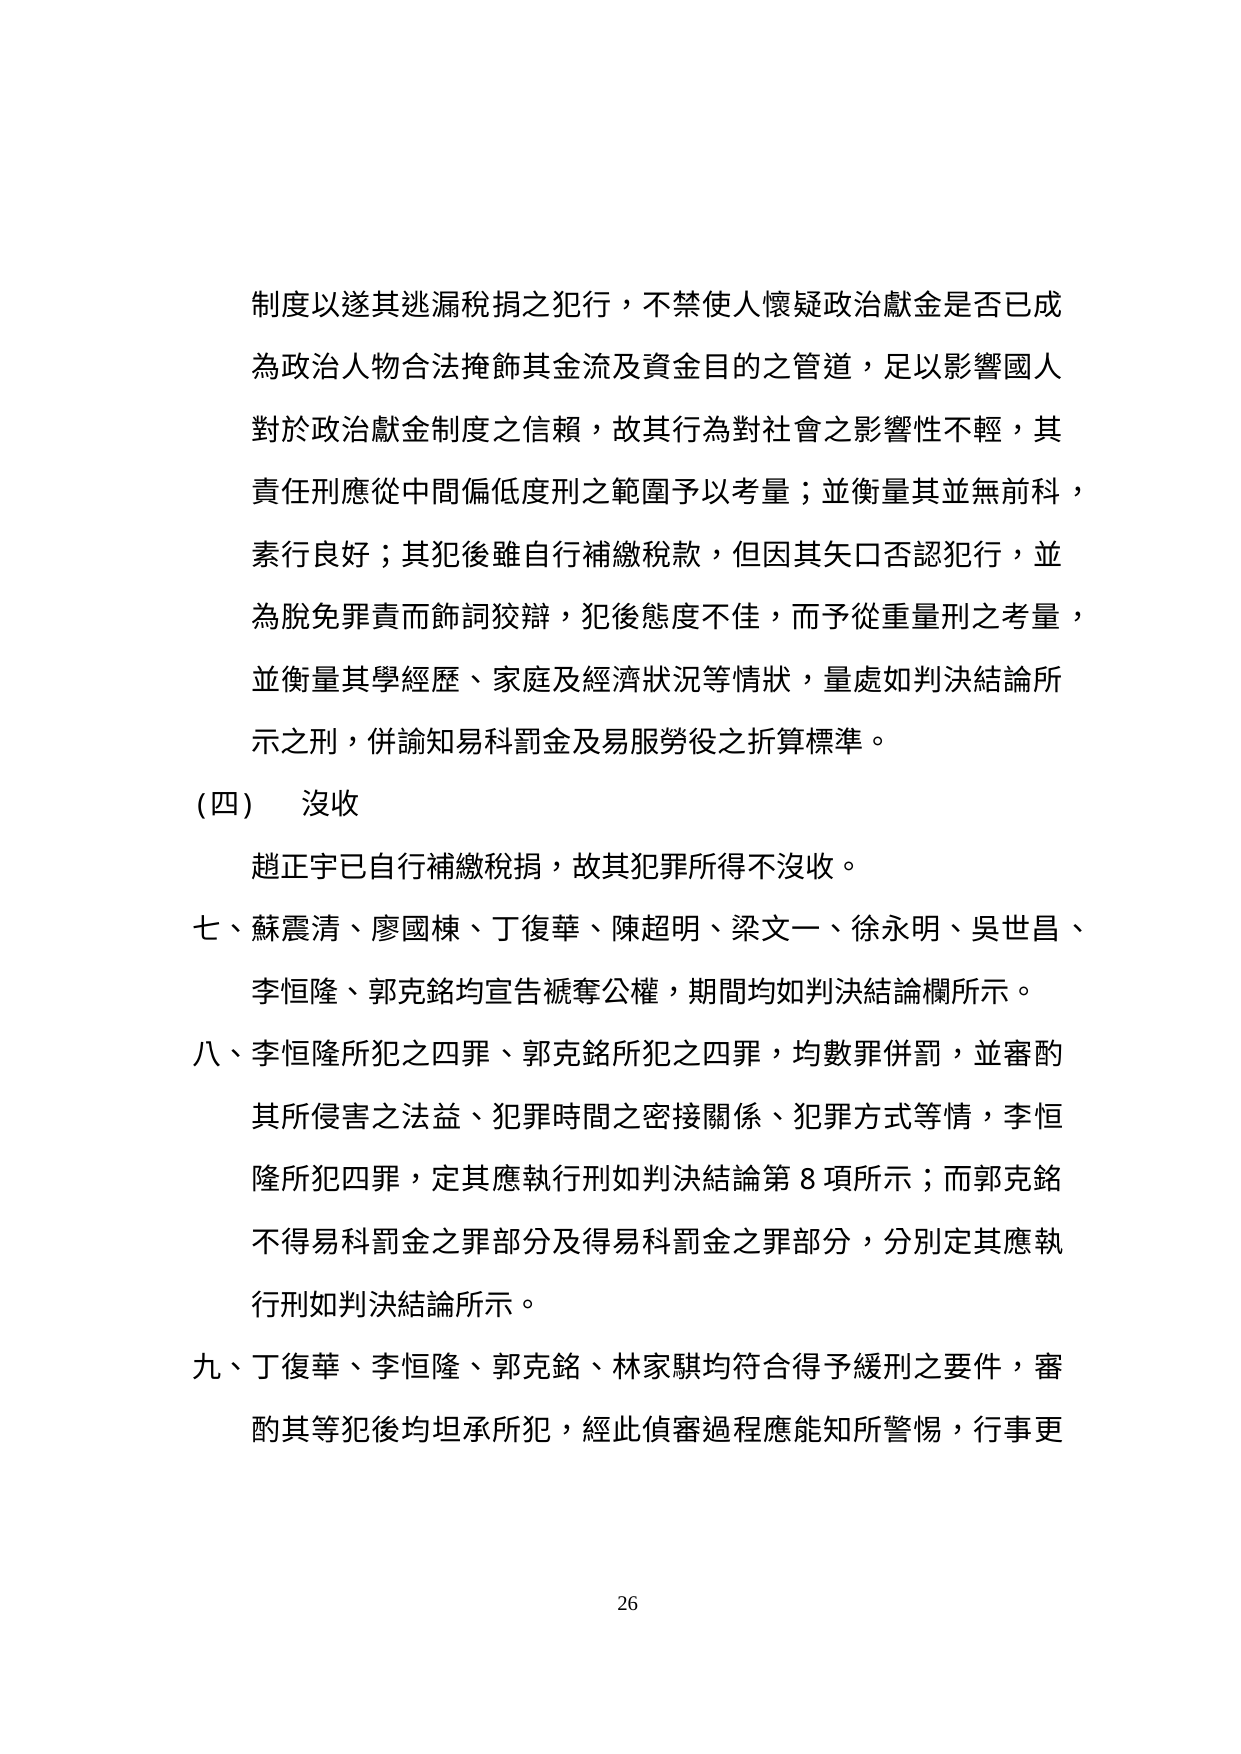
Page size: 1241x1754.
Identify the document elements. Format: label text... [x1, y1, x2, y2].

text (四) 沒收 [192, 761, 1063, 823]
text 七、 蘇震清、廖國棟、丁復華、陳超明、梁文一、徐永明、吳世昌、李恒隆、郭克銘均宣告褫奪公權，期間均如判決結論欄所示。 [192, 886, 1063, 1011]
text 八、 李恒隆所犯之四罪、郭克銘所犯之四罪，均數罪併罰，並審酌其所侵害之法益、犯罪時間之密接關係、犯罪方式等情，李恒隆所犯四罪，定其應執行刑如判決結論第8項所示；而郭克銘不得易科罰金之罪部分及得易科罰金之罪部分，分別定其應執行刑如判決結論所示。 [192, 1011, 1063, 1323]
text 九、 丁復華、李恒隆、郭克銘、林家騏均符合得予緩刑之要件，審酌其等犯後均坦承所犯，經此偵審過程應能知所警惕，行事更 [192, 1323, 1063, 1448]
text 趙正宇已自行補繳稅捐，故其犯罪所得不沒收。 [251, 823, 1063, 886]
text 本院審酌趙正宇逃漏稅捐之金額雖非甚高，但其利用政治獻金制度以遂其逃漏稅捐之犯行，不禁使人懷疑政治獻金是否已成為政治人物合法掩飾其金流及資金目的之管道，足以影響國人對於政治獻金制度之信賴，故其行為對社會之影響性不輕，其責任刑應從中間偏低度刑之範圍予以考量；並衡量其並無前科，素行良好；其犯後雖自行補繳稅款，但因其矢口否認犯行，並為脫免罪責而飾詞狡辯，犯後態度不佳，而予從重量刑之考量，並衡量其學經歷、家庭及經濟狀況等情狀，量處如判決結論所示之刑，併諭知易科罰金及易服勞役之折算標準。 [251, 261, 1063, 761]
